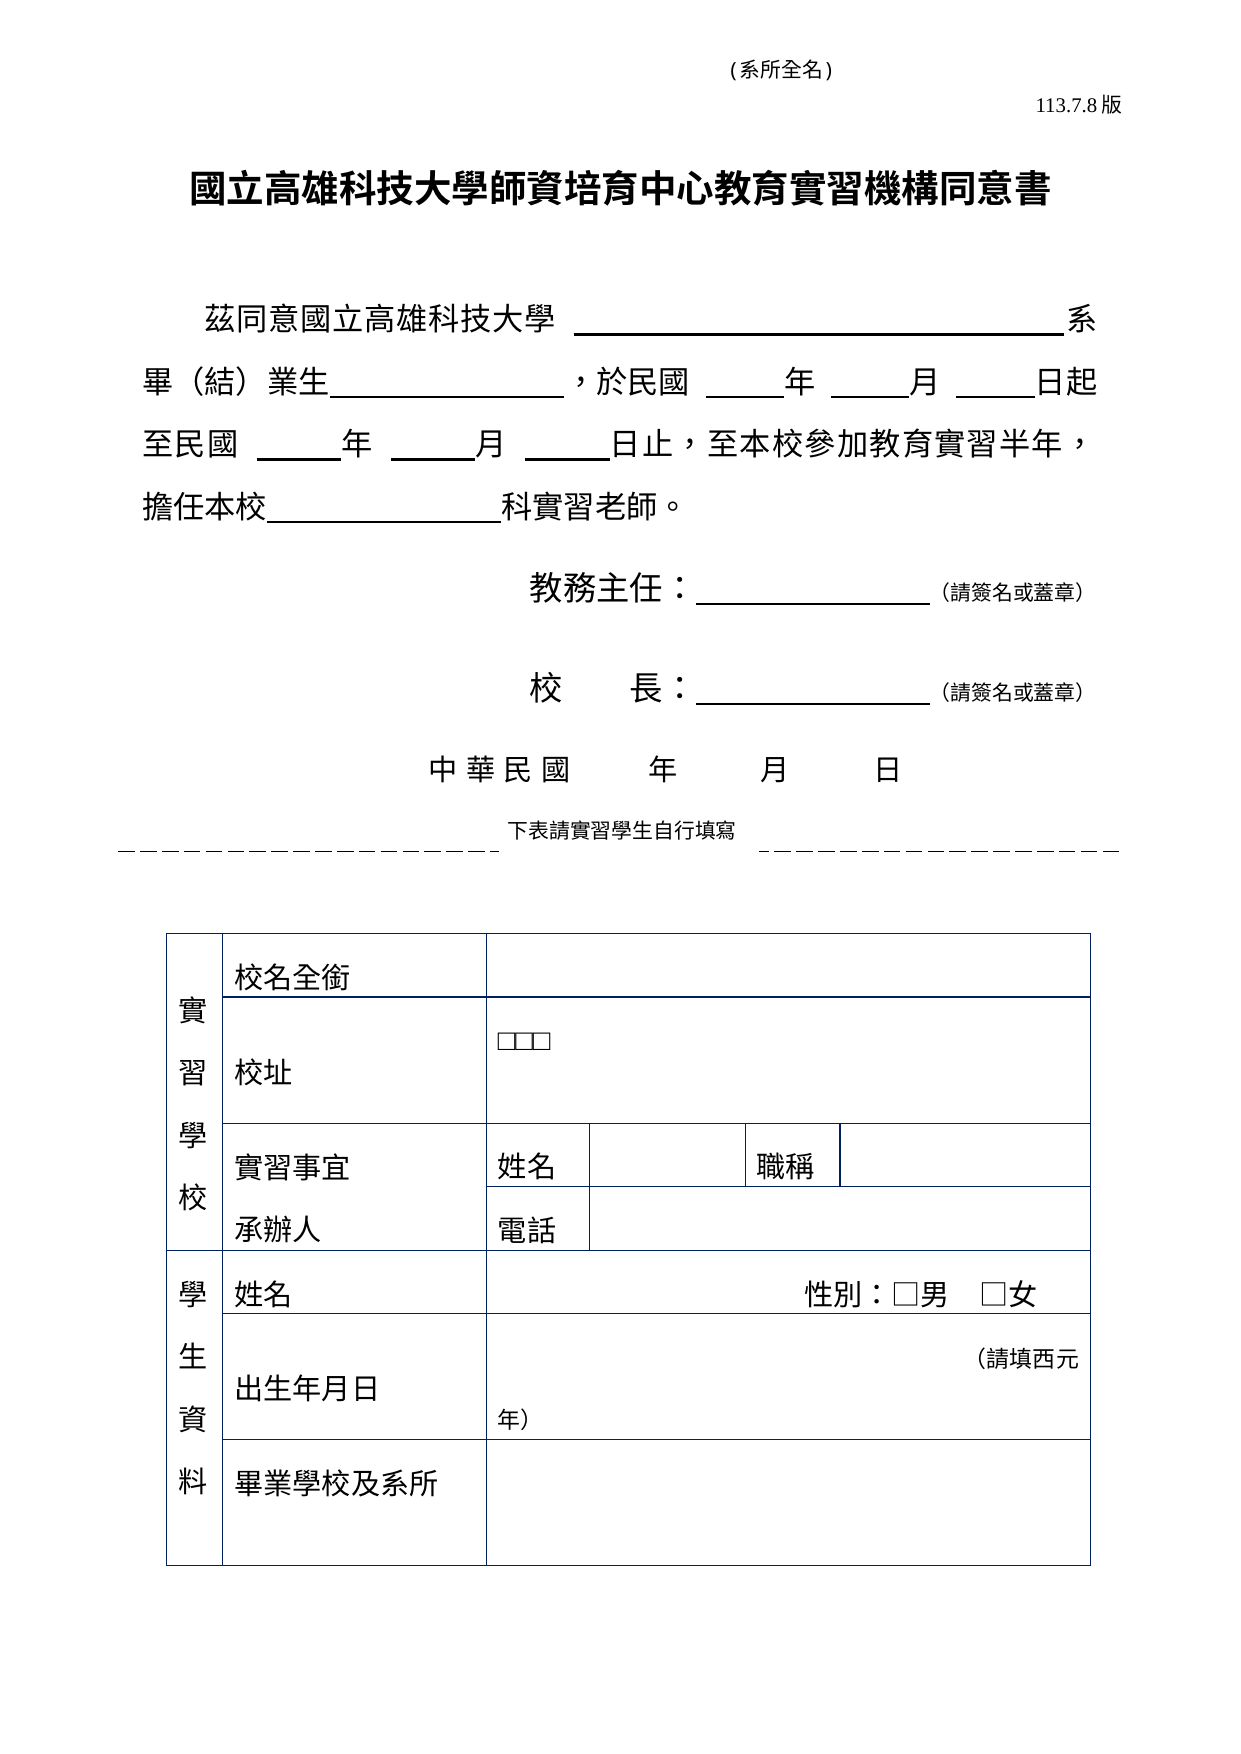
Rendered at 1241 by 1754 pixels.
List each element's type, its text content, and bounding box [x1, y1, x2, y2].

table_cell [487, 1440, 1090, 1565]
table_cell 職稱 [746, 1124, 839, 1186]
table_cell [841, 1124, 1090, 1186]
table_cell [590, 1187, 1090, 1249]
table_cell 學生資料 [167, 1251, 222, 1565]
table_cell □□□ [487, 998, 1090, 1122]
table_header 校名全銜 [223, 934, 486, 996]
table_cell 性別：□男 □女 [487, 1251, 1090, 1313]
table_cell 電話 [487, 1187, 589, 1249]
table_header [487, 934, 1090, 996]
text 國立高雄科技大學師資培育中心教育實習機構同意書 [118, 159, 1122, 213]
table_header 實習學校 [167, 934, 222, 1249]
table_header 茲同意國立高雄科技大學 系 畢（結）業生 ，於民國 年 月 日起至民國 年 月 日止，至本校參加教育實習半年， 擔任本校 科實習老師。 教務主任： （請簽名或蓋章） 校 長： （請簽名或蓋章） 中華民國 年 月 日 [118, 276, 1121, 857]
table_cell 姓名 [487, 1124, 589, 1186]
table_cell （請填西元年） [487, 1314, 1090, 1439]
table_cell 姓名 [223, 1251, 486, 1313]
table_header 茲同意國立高雄科技大學 系 畢（結）業生 ，於民國 年 月 日起至民國 年 月 日止，至本校參加教育實習半年， 擔任本校 科實習老師。 教務主任： （請簽名或蓋章） 校 長： （請簽名或蓋章） 中華民國 年 月 日 [719, 42, 978, 94]
table_cell [590, 1124, 745, 1186]
table_cell 校址 [223, 998, 486, 1122]
table_cell 出生年月日 [223, 1314, 486, 1439]
table_cell 實習事宜 承辦人 [223, 1124, 486, 1249]
table_cell 畢業學校及系所 [223, 1440, 486, 1565]
